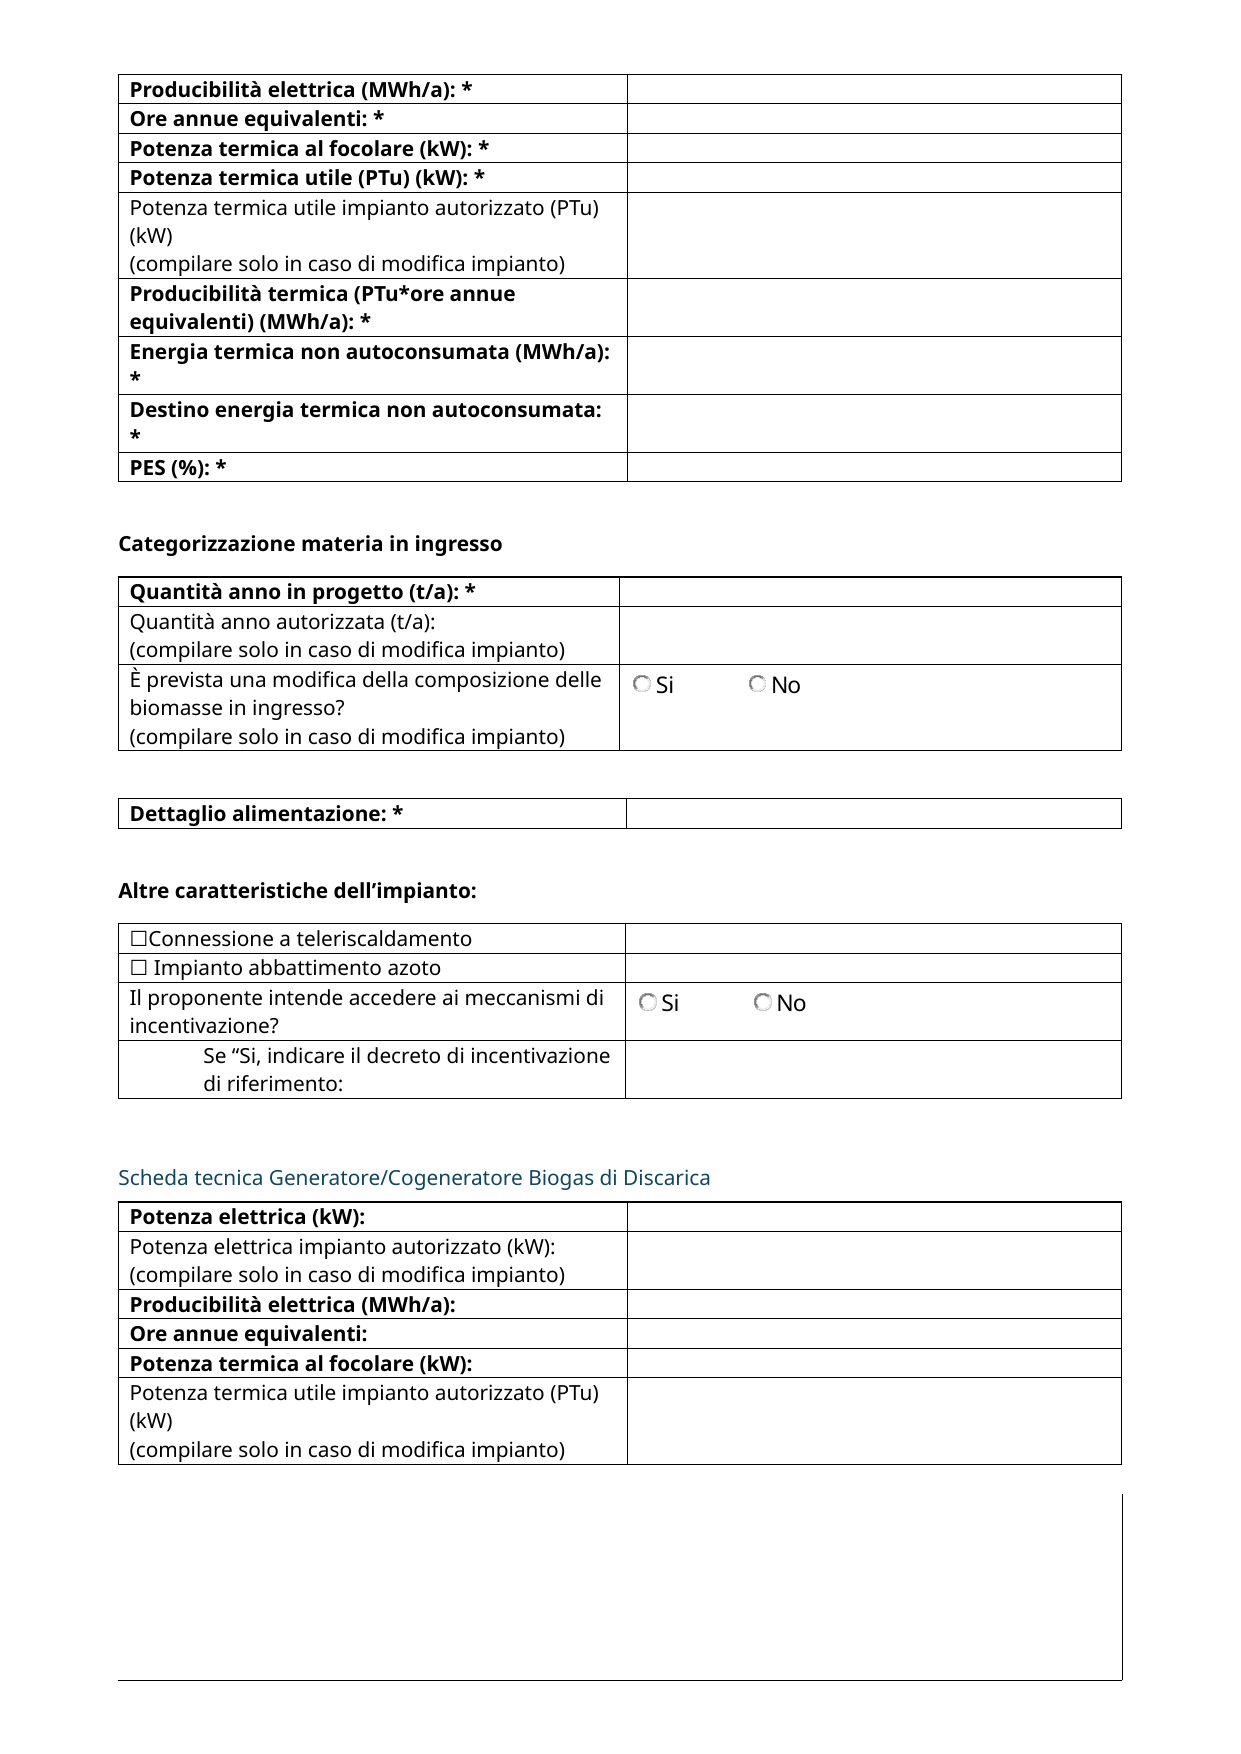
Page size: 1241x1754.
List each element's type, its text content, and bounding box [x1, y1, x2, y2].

table_cell Producibilità termica (PTu*ore annue equivalenti) (MWh/a): * [119, 279, 627, 336]
table_cell [626, 954, 1121, 982]
table_cell Producibilità elettrica (MWh/a): [119, 1290, 627, 1318]
table_cell Potenza termica utile impianto autorizzato (PTu) (kW) (compilare solo in caso di modifica impianto) [119, 1378, 627, 1463]
table_cell [628, 395, 1121, 452]
table_cell Quantità anno autorizzata (t/a): (compilare solo in caso di modifica impianto) [119, 607, 619, 664]
table_cell [628, 337, 1121, 394]
table_header [627, 799, 1121, 828]
table_cell Potenza termica utile impianto autorizzato (PTu) (kW) (compilare solo in caso di modifica impianto) [119, 193, 627, 278]
table_header Quantità anno in progetto (t/a): * [119, 578, 619, 606]
table_cell Destino energia termica non autoconsumata: * [119, 395, 627, 452]
table_cell Potenza elettrica impianto autorizzato (kW): (compilare solo in caso di modifica impianto) [119, 1232, 627, 1289]
table_cell [628, 1378, 1121, 1463]
table_cell Energia termica non autoconsumata (MWh/a): * [119, 337, 627, 394]
table_cell [628, 134, 1121, 162]
table_cell [628, 75, 1121, 103]
table_cell ☐ Impianto abbattimento azoto [119, 954, 625, 982]
table_cell Potenza termica al focolare (kW): * [119, 134, 627, 162]
table_cell Se “Si, indicare il decreto di incentivazione di riferimento: [119, 1041, 625, 1098]
table_cell [628, 1232, 1121, 1289]
table_cell È prevista una modifica della composizione delle biomasse in ingresso? (compilare solo in caso di modifica impianto) [119, 665, 619, 750]
table_header [628, 1203, 1121, 1231]
table_header Potenza elettrica (kW): [119, 1203, 627, 1231]
table_cell Ore annue equivalenti: [119, 1319, 627, 1348]
table_cell [620, 607, 1121, 664]
table_cell [628, 163, 1121, 192]
table_cell Ore annue equivalenti: * [119, 104, 627, 133]
subtitle Scheda tecnica Generatore/Cogeneratore Biogas di Discarica [118, 1163, 1122, 1191]
table_cell [628, 1319, 1121, 1348]
table_header Dettaglio alimentazione: * [119, 799, 626, 828]
table_cell [626, 983, 1121, 1040]
table_header [620, 578, 1121, 606]
table_cell Producibilità elettrica (MWh/a): * [119, 75, 627, 103]
table_cell [628, 1290, 1121, 1318]
table_cell [628, 279, 1121, 336]
table_cell [628, 104, 1121, 133]
table_cell [620, 665, 1121, 750]
table_cell [628, 1349, 1121, 1377]
table_header [626, 924, 1121, 952]
table_cell [628, 453, 1121, 481]
table_cell Potenza termica utile (PTu) (kW): * [119, 163, 627, 192]
table_cell [628, 193, 1121, 278]
text Categorizzazione materia in ingresso [118, 529, 1122, 558]
table_cell Il proponente intende accedere ai meccanismi di incentivazione? [119, 983, 625, 1040]
table_cell [626, 1041, 1121, 1098]
table_cell PES (%): * [119, 453, 627, 481]
table_cell Potenza termica al focolare (kW): [119, 1349, 627, 1377]
text Altre caratteristiche dell’impianto: [118, 876, 1122, 904]
table_header ☐Connessione a teleriscaldamento [119, 924, 625, 952]
